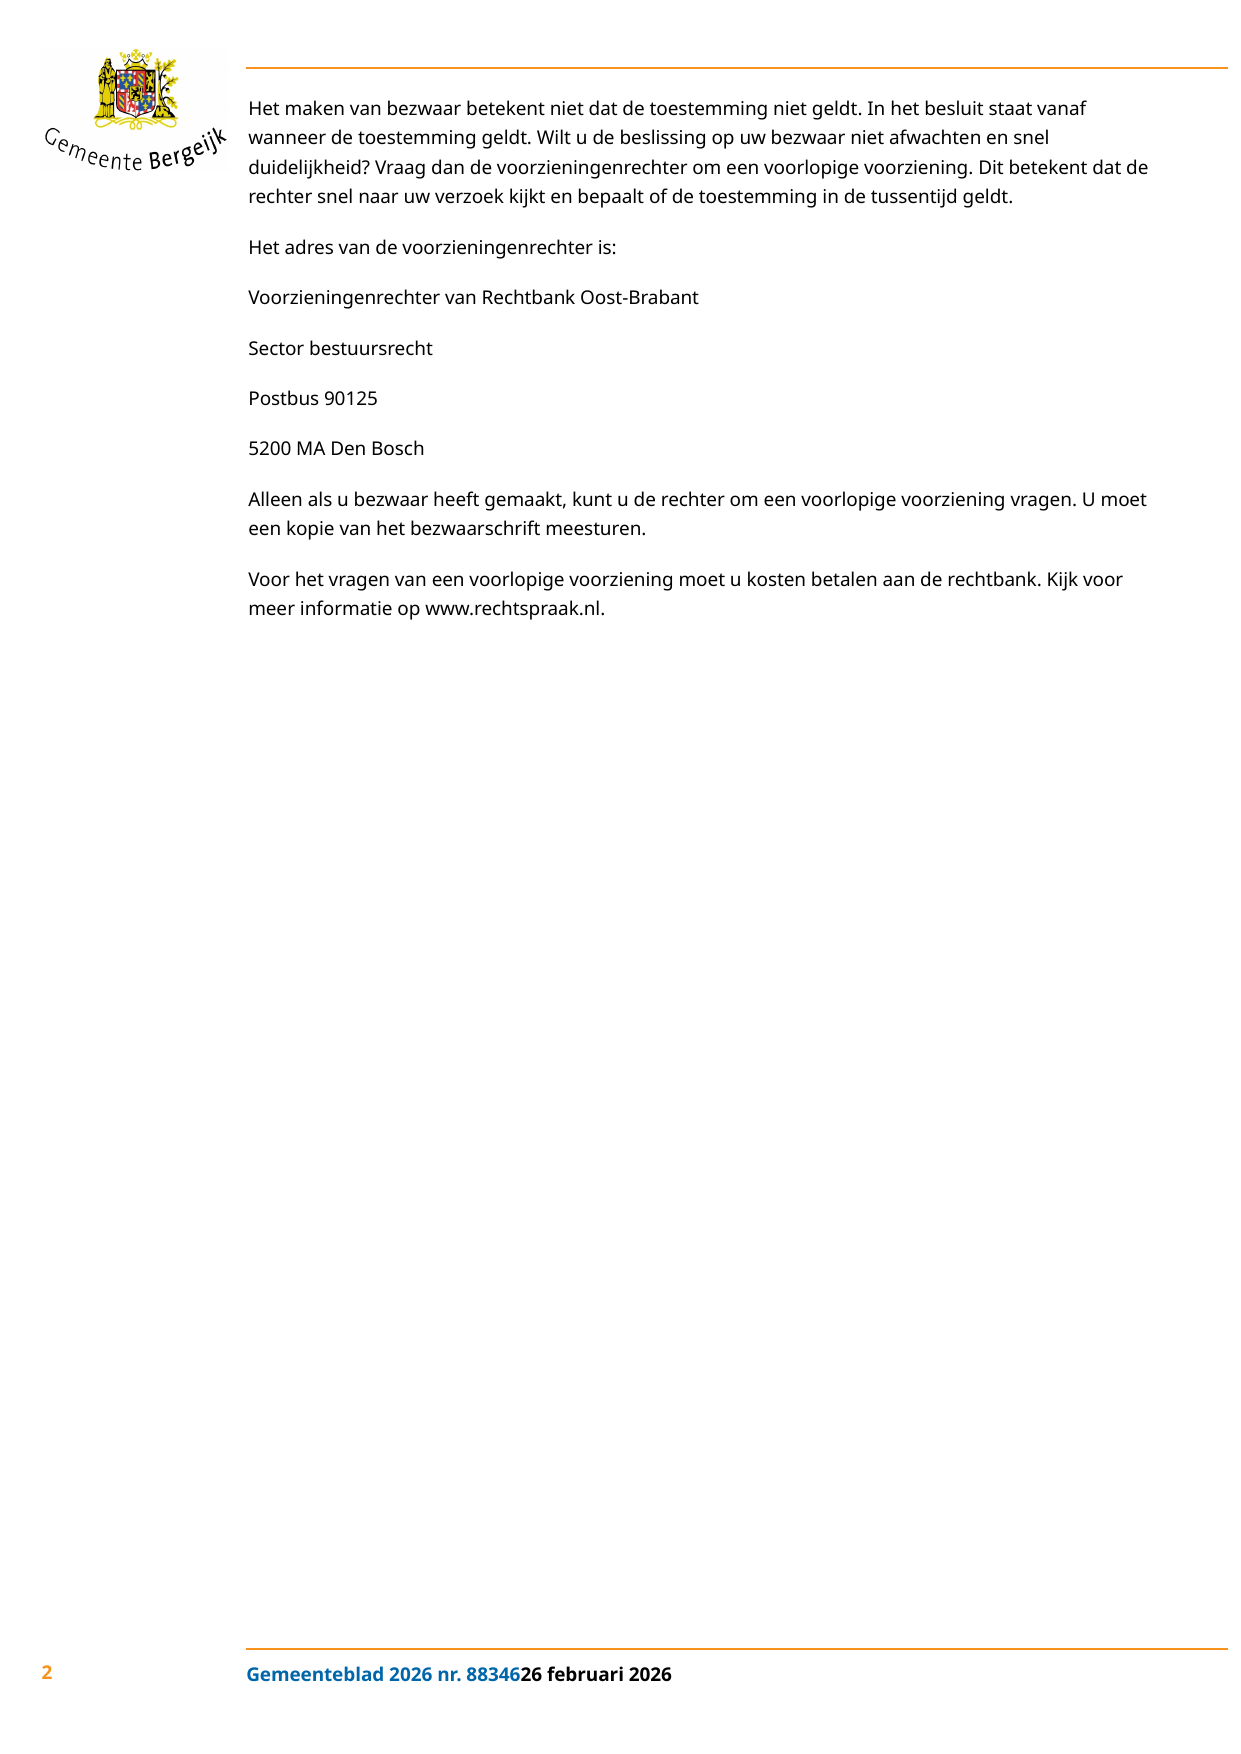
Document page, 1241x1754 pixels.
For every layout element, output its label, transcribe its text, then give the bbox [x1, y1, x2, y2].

text Postbus 90125 [248, 385, 1152, 411]
text Alleen als u bezwaar heeft gemaakt, kunt u de rechter om een voorlopige voorziening vragen. U moet een kopie van het bezwaarschrift meesturen. [248, 486, 1152, 541]
text Het adres van de voorzieningenrechter is: [248, 234, 1152, 260]
text Sector bestuursrecht [248, 335, 1152, 361]
picture [41, 47, 231, 172]
text 5200 MA Den Bosch [248, 436, 1152, 461]
text Voor het vragen van een voorlopige voorziening moet u kosten betalen aan de rechtbank. Kijk voor meer informatie op www.rechtspraak.nl. [248, 566, 1152, 621]
text Het maken van bezwaar betekent niet dat de toestemming niet geldt. In het besluit staat vanaf wanneer de toestemming geldt. Wilt u de beslissing op uw bezwaar niet afwachten en snel duidelijkheid? Vraag dan de voorzieningenrechter om een voorlopige voorziening. Dit betekent dat de rechter snel naar uw verzoek kijkt en bepaalt of de toestemming in de tussentijd geldt. [248, 95, 1152, 209]
text Voorzieningenrechter van Rechtbank Oost-Brabant [248, 284, 1152, 310]
